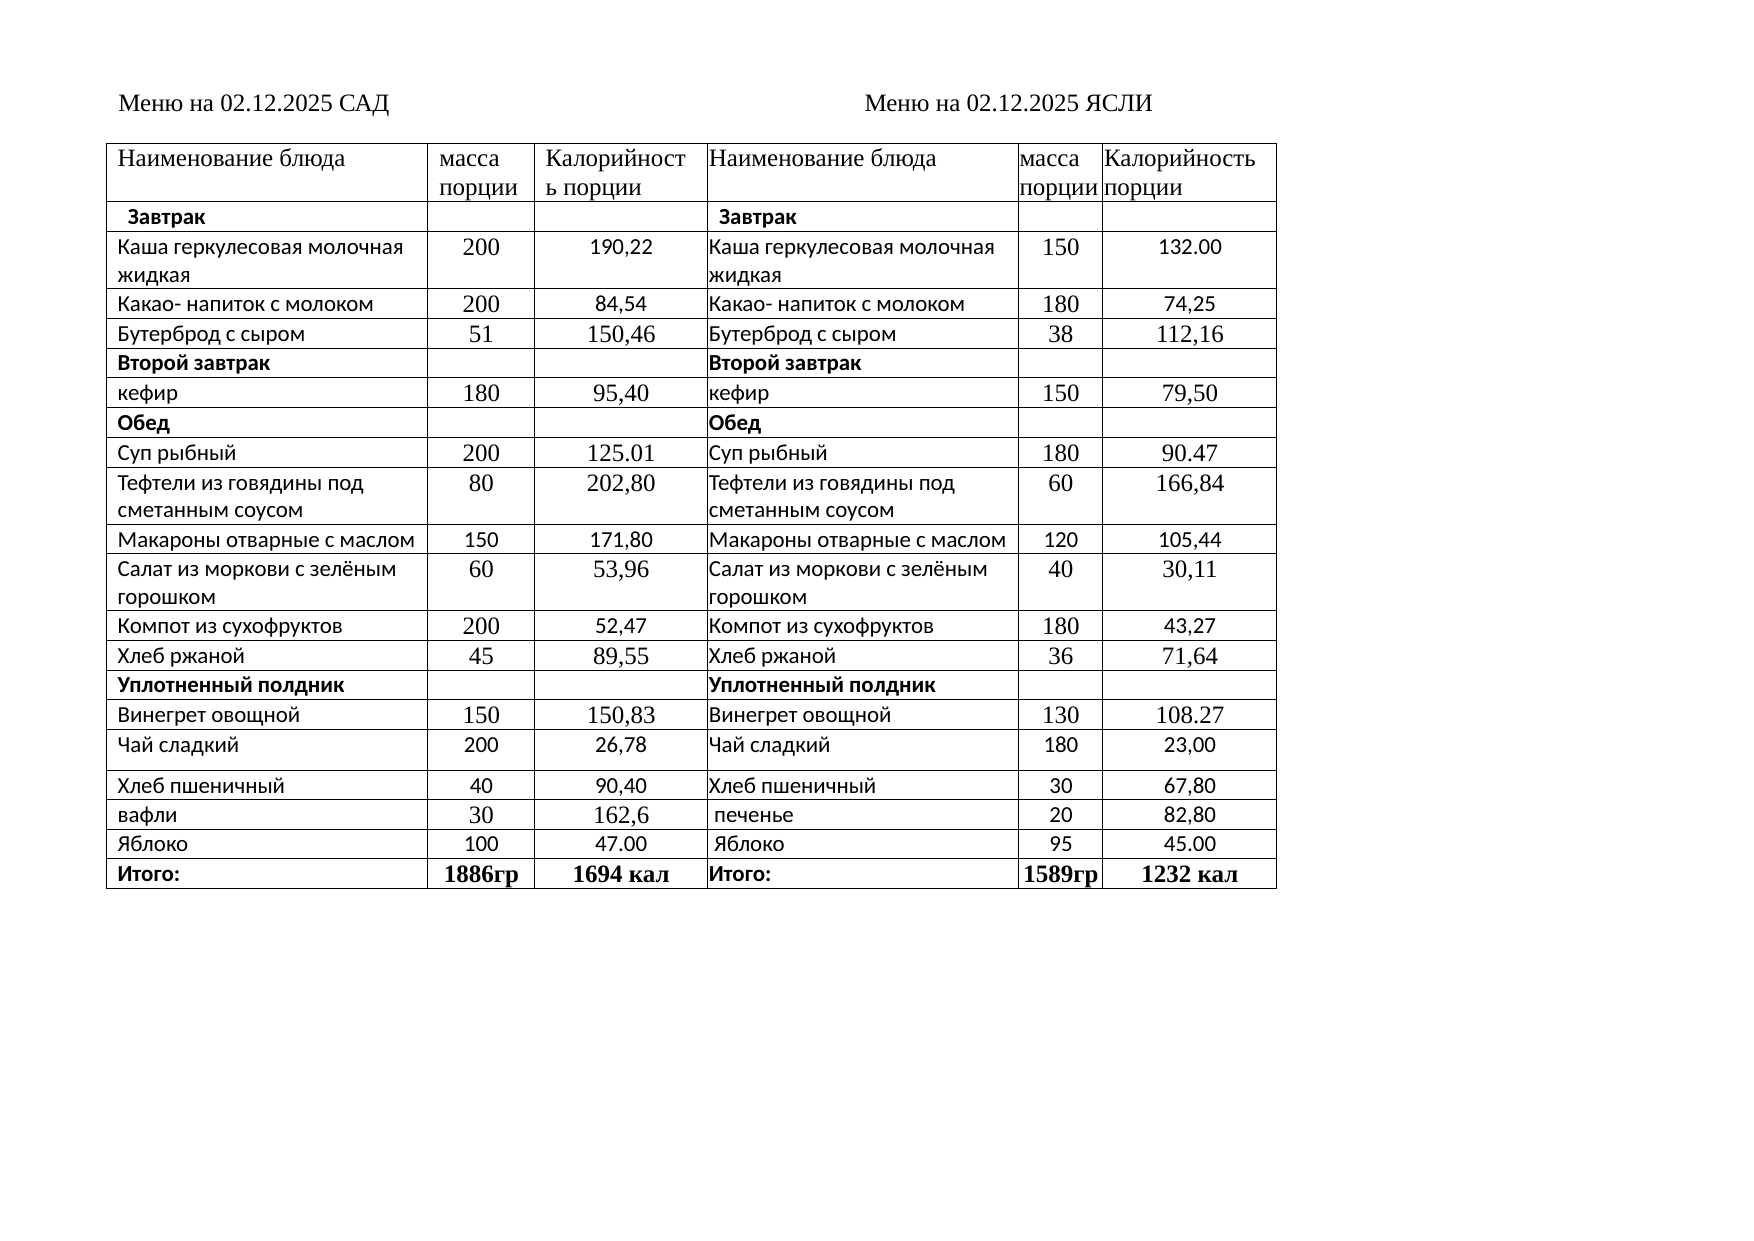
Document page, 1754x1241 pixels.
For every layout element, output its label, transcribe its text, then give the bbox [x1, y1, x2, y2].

table_cell 43,27 [1103, 611, 1276, 640]
table_cell Бутерброд с сыром [708, 319, 1018, 347]
table_cell Обед [708, 408, 1018, 437]
table_cell 180 [1019, 730, 1102, 770]
table_cell 105,44 [1103, 525, 1276, 553]
table_cell Яблоко [107, 830, 427, 858]
table_cell 202,80 [535, 468, 707, 524]
table_cell 132.00 [1103, 232, 1276, 288]
table_cell Хлеб ржаной [708, 641, 1018, 669]
table_cell 95,40 [535, 378, 707, 407]
table_cell Хлеб пшеничный [107, 771, 427, 799]
table_cell Компот из сухофруктов [708, 611, 1018, 640]
table_cell [535, 349, 707, 377]
table_cell Макароны отварные с маслом [107, 525, 427, 553]
table_cell Винегрет овощной [107, 700, 427, 729]
table_cell [428, 349, 534, 377]
table_cell Хлеб ржаной [107, 641, 427, 669]
table_cell 40 [1019, 554, 1102, 610]
table_cell 200 [428, 438, 534, 467]
table_header Наименование блюда [107, 144, 427, 201]
table_cell [1019, 408, 1102, 437]
table_cell 38 [1019, 319, 1102, 347]
table_cell 40 [428, 771, 534, 799]
table_cell 150,46 [535, 319, 707, 347]
table_cell 45.00 [1103, 830, 1276, 858]
table_cell 150 [428, 700, 534, 729]
table_cell 30 [1019, 771, 1102, 799]
table_cell Бутерброд с сыром [107, 319, 427, 347]
table_cell Салат из моркови с зелёным горошком [708, 554, 1018, 610]
table_cell 26,78 [535, 730, 707, 770]
table_cell [1019, 671, 1102, 699]
table_cell Компот из сухофруктов [107, 611, 427, 640]
table_cell 130 [1019, 700, 1102, 729]
table_cell 82,80 [1103, 800, 1276, 828]
table_cell [1019, 349, 1102, 377]
table_cell 180 [1019, 611, 1102, 640]
table_cell Тефтели из говядины под сметанным соусом [107, 468, 427, 524]
table_cell [535, 202, 707, 231]
table_cell 74,25 [1103, 289, 1276, 318]
table_cell вафли [107, 800, 427, 828]
table_cell 1694 кал [535, 859, 707, 887]
table_cell Уплотненный полдник [107, 671, 427, 699]
table_cell Хлеб пшеничный [708, 771, 1018, 799]
table_cell Какао- напиток с молоком [708, 289, 1018, 318]
table_cell 30,11 [1103, 554, 1276, 610]
table_cell [1019, 202, 1102, 231]
table_cell 51 [428, 319, 534, 347]
table_cell [535, 408, 707, 437]
table_cell 84,54 [535, 289, 707, 318]
table_header масса порции [428, 144, 534, 201]
table_cell Суп рыбный [708, 438, 1018, 467]
table_cell 60 [1019, 468, 1102, 524]
table_cell [1103, 349, 1276, 377]
table_cell Салат из моркови с зелёным горошком [107, 554, 427, 610]
table_cell [1103, 202, 1276, 231]
table_cell 200 [428, 289, 534, 318]
table_cell 23,00 [1103, 730, 1276, 770]
table_cell Каша геркулесовая молочная жидкая [107, 232, 427, 288]
table_header Калорийность порции [1103, 144, 1276, 201]
table_cell 180 [1019, 438, 1102, 467]
table_cell 60 [428, 554, 534, 610]
table_cell [535, 671, 707, 699]
table_cell 166,84 [1103, 468, 1276, 524]
text Меню на 02.12.2025 САД Меню на 02.12.2025 ЯСЛИ [118, 88, 1636, 117]
table_cell 45 [428, 641, 534, 669]
table_cell 71,64 [1103, 641, 1276, 669]
table_cell 36 [1019, 641, 1102, 669]
table_cell 90,40 [535, 771, 707, 799]
table_cell Макароны отварные с маслом [708, 525, 1018, 553]
table_header масса порции [1019, 144, 1102, 201]
table_cell [1103, 408, 1276, 437]
table_cell Уплотненный полдник [708, 671, 1018, 699]
table_header Калорийность порции [535, 144, 707, 201]
table_cell 120 [1019, 525, 1102, 553]
table_cell 180 [1019, 289, 1102, 318]
table_cell 100 [428, 830, 534, 858]
table_cell 90.47 [1103, 438, 1276, 467]
table_cell Чай сладкий [708, 730, 1018, 770]
table_cell 108.27 [1103, 700, 1276, 729]
table_cell Винегрет овощной [708, 700, 1018, 729]
table_cell Какао- напиток с молоком [107, 289, 427, 318]
table_cell Итого: [708, 859, 1018, 887]
table_cell 47.00 [535, 830, 707, 858]
table_cell Второй завтрак [708, 349, 1018, 377]
table_cell 89,55 [535, 641, 707, 669]
table_cell [1103, 671, 1276, 699]
table_cell 190,22 [535, 232, 707, 288]
table_cell 162,6 [535, 800, 707, 828]
table_cell Чай сладкий [107, 730, 427, 770]
table_cell 1589гр [1019, 859, 1102, 887]
table_cell 200 [428, 232, 534, 288]
table_cell 95 [1019, 830, 1102, 858]
table_cell Итого: [107, 859, 427, 887]
table_cell Каша геркулесовая молочная жидкая [708, 232, 1018, 288]
table_cell [428, 202, 534, 231]
table_cell 150 [428, 525, 534, 553]
table_cell [428, 408, 534, 437]
table_cell 1886гр [428, 859, 534, 887]
table_cell Завтрак [708, 202, 1018, 231]
table_cell 150 [1019, 232, 1102, 288]
table_cell 52,47 [535, 611, 707, 640]
table_cell Второй завтрак [107, 349, 427, 377]
table_header Наименование блюда [708, 144, 1018, 201]
table_cell кефир [107, 378, 427, 407]
table_cell Обед [107, 408, 427, 437]
table_cell Суп рыбный [107, 438, 427, 467]
table_cell 150 [1019, 378, 1102, 407]
table_cell кефир [708, 378, 1018, 407]
table_cell 20 [1019, 800, 1102, 828]
table_cell 200 [428, 611, 534, 640]
table_cell печенье [708, 800, 1018, 828]
table_cell 125.01 [535, 438, 707, 467]
table_cell 1232 кал [1103, 859, 1276, 887]
table_cell 171,80 [535, 525, 707, 553]
table_cell Тефтели из говядины под сметанным соусом [708, 468, 1018, 524]
table_cell Яблоко [708, 830, 1018, 858]
table_cell 150,83 [535, 700, 707, 729]
table_cell 80 [428, 468, 534, 524]
table_cell 53,96 [535, 554, 707, 610]
table_cell Завтрак [107, 202, 427, 231]
table_cell [428, 671, 534, 699]
table_cell 200 [428, 730, 534, 770]
table_cell 79,50 [1103, 378, 1276, 407]
table_cell 112,16 [1103, 319, 1276, 347]
table_cell 180 [428, 378, 534, 407]
table_cell 30 [428, 800, 534, 828]
table_cell 67,80 [1103, 771, 1276, 799]
